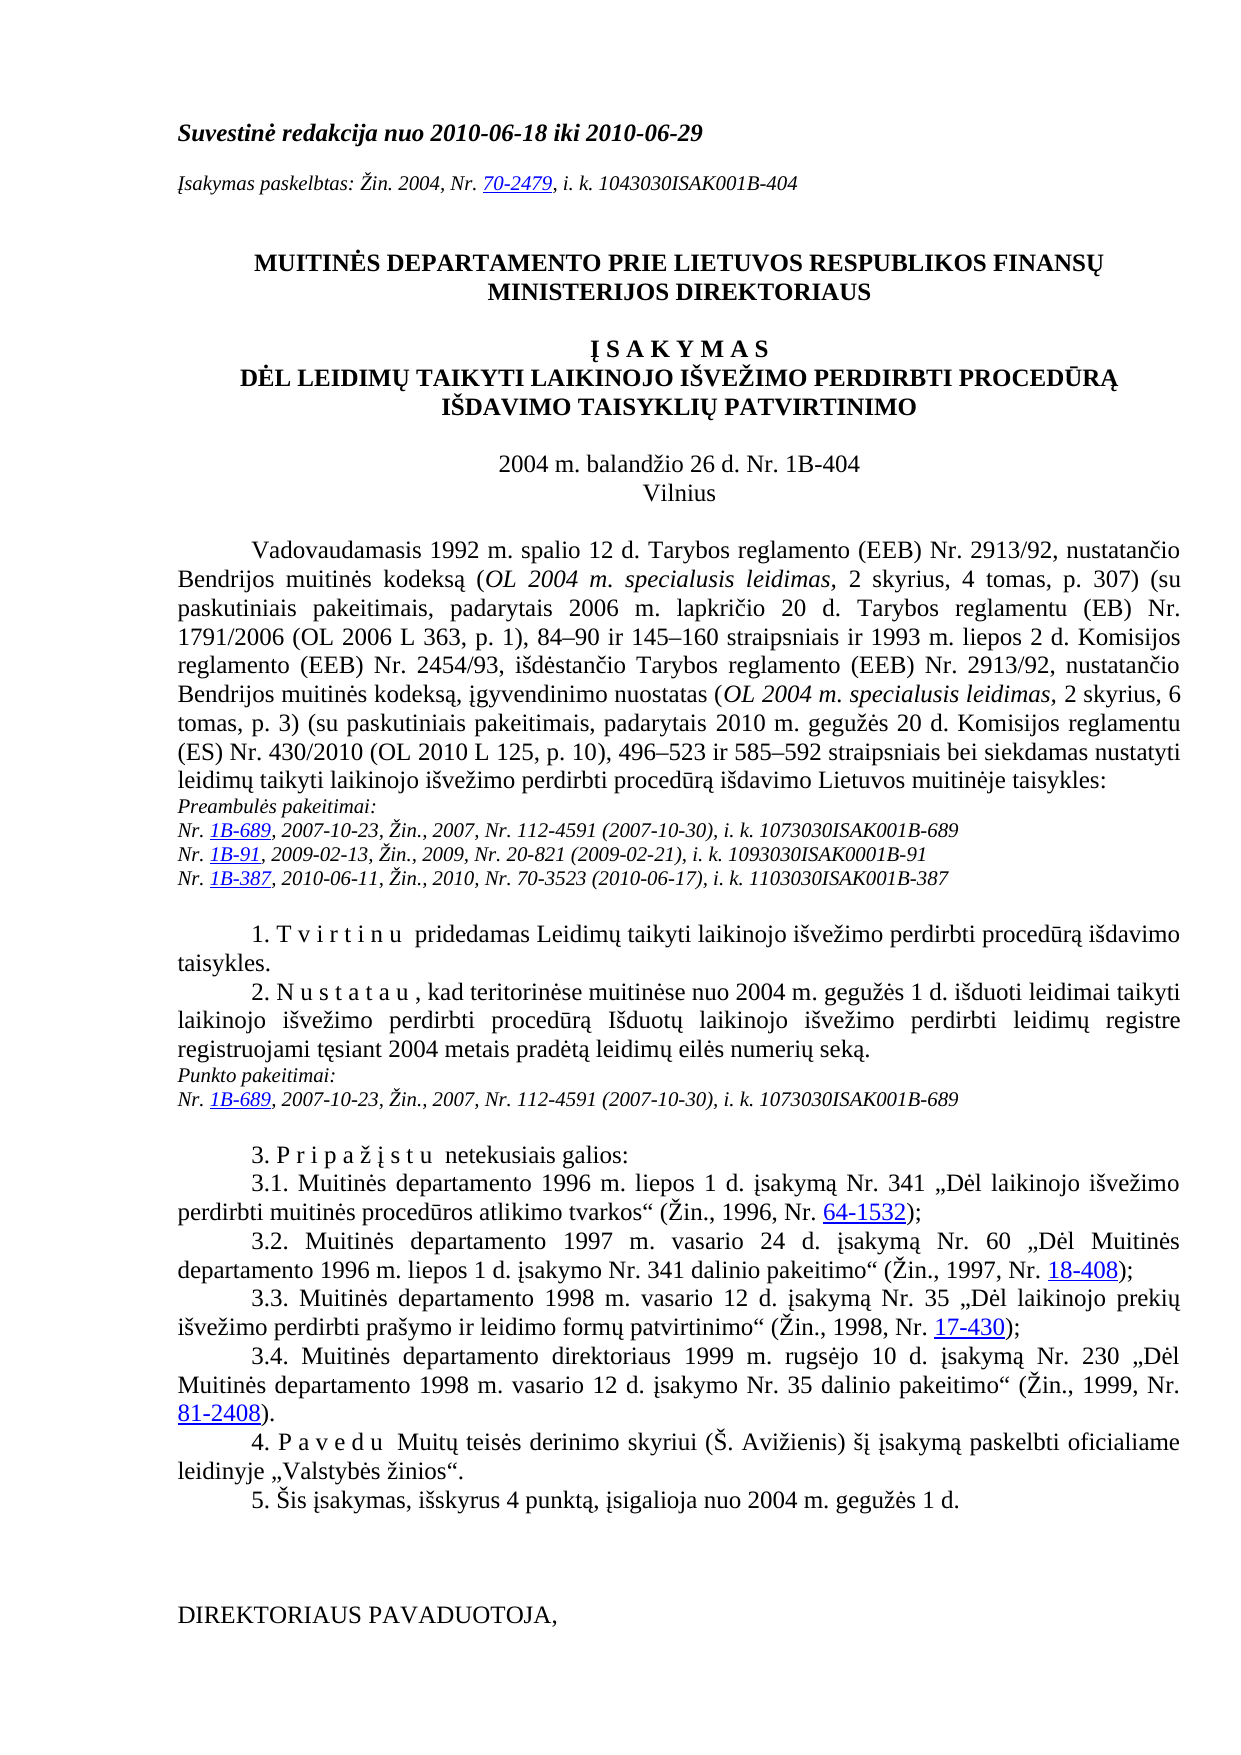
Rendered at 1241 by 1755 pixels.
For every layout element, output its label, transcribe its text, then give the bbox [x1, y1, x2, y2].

text Nr. 1B-689, 2007-10-23, Žin., 2007, Nr. 112-4591 (2007-10-30), i. k. 1073030ISAK001B-689 [177, 818, 1181, 842]
text DĖL LEIDIMŲ TAIKYTI LAIKINOJO IŠVEŽIMO PERDIRBTI PROCEDŪRĄ IŠDAVIMO TAISYKLIŲ PATVIRTINIMO [177, 363, 1181, 420]
text 2004 m. balandžio 26 d. Nr. 1B-404 [177, 449, 1181, 478]
text Nr. 1B-387, 2010-06-11, Žin., 2010, Nr. 70-3523 (2010-06-17), i. k. 1103030ISAK001B-387 [177, 866, 1181, 890]
text Į S A K Y M A S [177, 334, 1181, 363]
text Nr. 1B-689, 2007-10-23, Žin., 2007, Nr. 112-4591 (2007-10-30), i. k. 1073030ISAK001B-689 [177, 1087, 1181, 1111]
text 3. Pripažįstu netekusiais galios: [177, 1140, 1181, 1168]
text 3.3. Muitinės departamento 1998 m. vasario 12 d. įsakymą Nr. 35 „Dėl laikinojo prekių išvežimo perdirbti prašymo ir leidimo formų patvirtinimo“ (Žin., 1998, Nr. 17-430); [177, 1283, 1181, 1341]
text Preambulės pakeitimai: [177, 794, 1181, 818]
text DIREKTORIAUS PAVADUOTOJA, [177, 1600, 1181, 1628]
text 2. Nustatau, kad teritorinėse muitinėse nuo 2004 m. gegužės 1 d. išduoti leidimai taikyti laikinojo išvežimo perdirbti procedūrą Išduotų laikinojo išvežimo perdirbti leidimų registre registruojami tęsiant 2004 metais pradėtą leidimų eilės numerių seką. [177, 977, 1181, 1063]
text Vilnius [177, 478, 1181, 507]
text Punkto pakeitimai: [177, 1063, 1181, 1087]
text 3.2. Muitinės departamento 1997 m. vasario 24 d. įsakymą Nr. 60 „Dėl Muitinės departamento 1996 m. liepos 1 d. įsakymo Nr. 341 dalinio pakeitimo“ (Žin., 1997, Nr. 18-408); [177, 1226, 1181, 1283]
text MUITINĖS DEPARTAMENTO PRIE LIETUVOS RESPUBLIKOS FINANSŲ MINISTERIJOS DIREKTORIAUS [177, 248, 1181, 305]
text Įsakymas paskelbtas: Žin. 2004, Nr. 70-2479, i. k. 1043030ISAK001B-404 [177, 171, 1181, 195]
text 4. Pavedu Muitų teisės derinimo skyriui (Š. Avižienis) šį įsakymą paskelbti oficialiame leidinyje „Valstybės žinios“. [177, 1427, 1181, 1485]
text Suvestinė redakcija nuo 2010-06-18 iki 2010-06-29 [177, 118, 1181, 147]
text 3.1. Muitinės departamento 1996 m. liepos 1 d. įsakymą Nr. 341 „Dėl laikinojo išvežimo perdirbti muitinės procedūros atlikimo tvarkos“ (Žin., 1996, Nr. 64-1532); [177, 1168, 1181, 1226]
text Vadovaudamasis 1992 m. spalio 12 d. Tarybos reglamento (EEB) Nr. 2913/92, nustatančio Bendrijos muitinės kodeksą (OL 2004 m. specialusis leidimas, 2 skyrius, 4 tomas, p. 307) (su paskutiniais pakeitimais, padarytais 2006 m. lapkričio 20 d. Tarybos reglamentu (EB) Nr. 1791/2006 (OL 2006 L 363, p. 1), 84–90 ir 145–160 straipsniais ir 1993 m. liepos 2 d. Komisijos reglamento (EEB) Nr. 2454/93, išdėstančio Tarybos reglamento (EEB) Nr. 2913/92, nustatančio Bendrijos muitinės kodeksą, įgyvendinimo nuostatas (OL 2004 m. specialusis leidimas, 2 skyrius, 6 tomas, p. 3) (su paskutiniais pakeitimais, padarytais 2010 m. gegužės 20 d. Komisijos reglamentu (ES) Nr. 430/2010 (OL 2010 L 125, p. 10), 496–523 ir 585–592 straipsniais bei siekdamas nustatyti leidimų taikyti laikinojo išvežimo perdirbti procedūrą išdavimo Lietuvos muitinėje taisykles: [177, 535, 1181, 794]
text 5. Šis įsakymas, išskyrus 4 punktą, įsigalioja nuo 2004 m. gegužės 1 d. [177, 1485, 1181, 1513]
text 3.4. Muitinės departamento direktoriaus 1999 m. rugsėjo 10 d. įsakymą Nr. 230 „Dėl Muitinės departamento 1998 m. vasario 12 d. įsakymo Nr. 35 dalinio pakeitimo“ (Žin., 1999, Nr. 81-2408). [177, 1341, 1181, 1427]
text Nr. 1B-91, 2009-02-13, Žin., 2009, Nr. 20-821 (2009-02-21), i. k. 1093030ISAK0001B-91 [177, 842, 1181, 866]
text 1. Tvirtinu pridedamas Leidimų taikyti laikinojo išvežimo perdirbti procedūrą išdavimo taisykles. [177, 919, 1181, 977]
